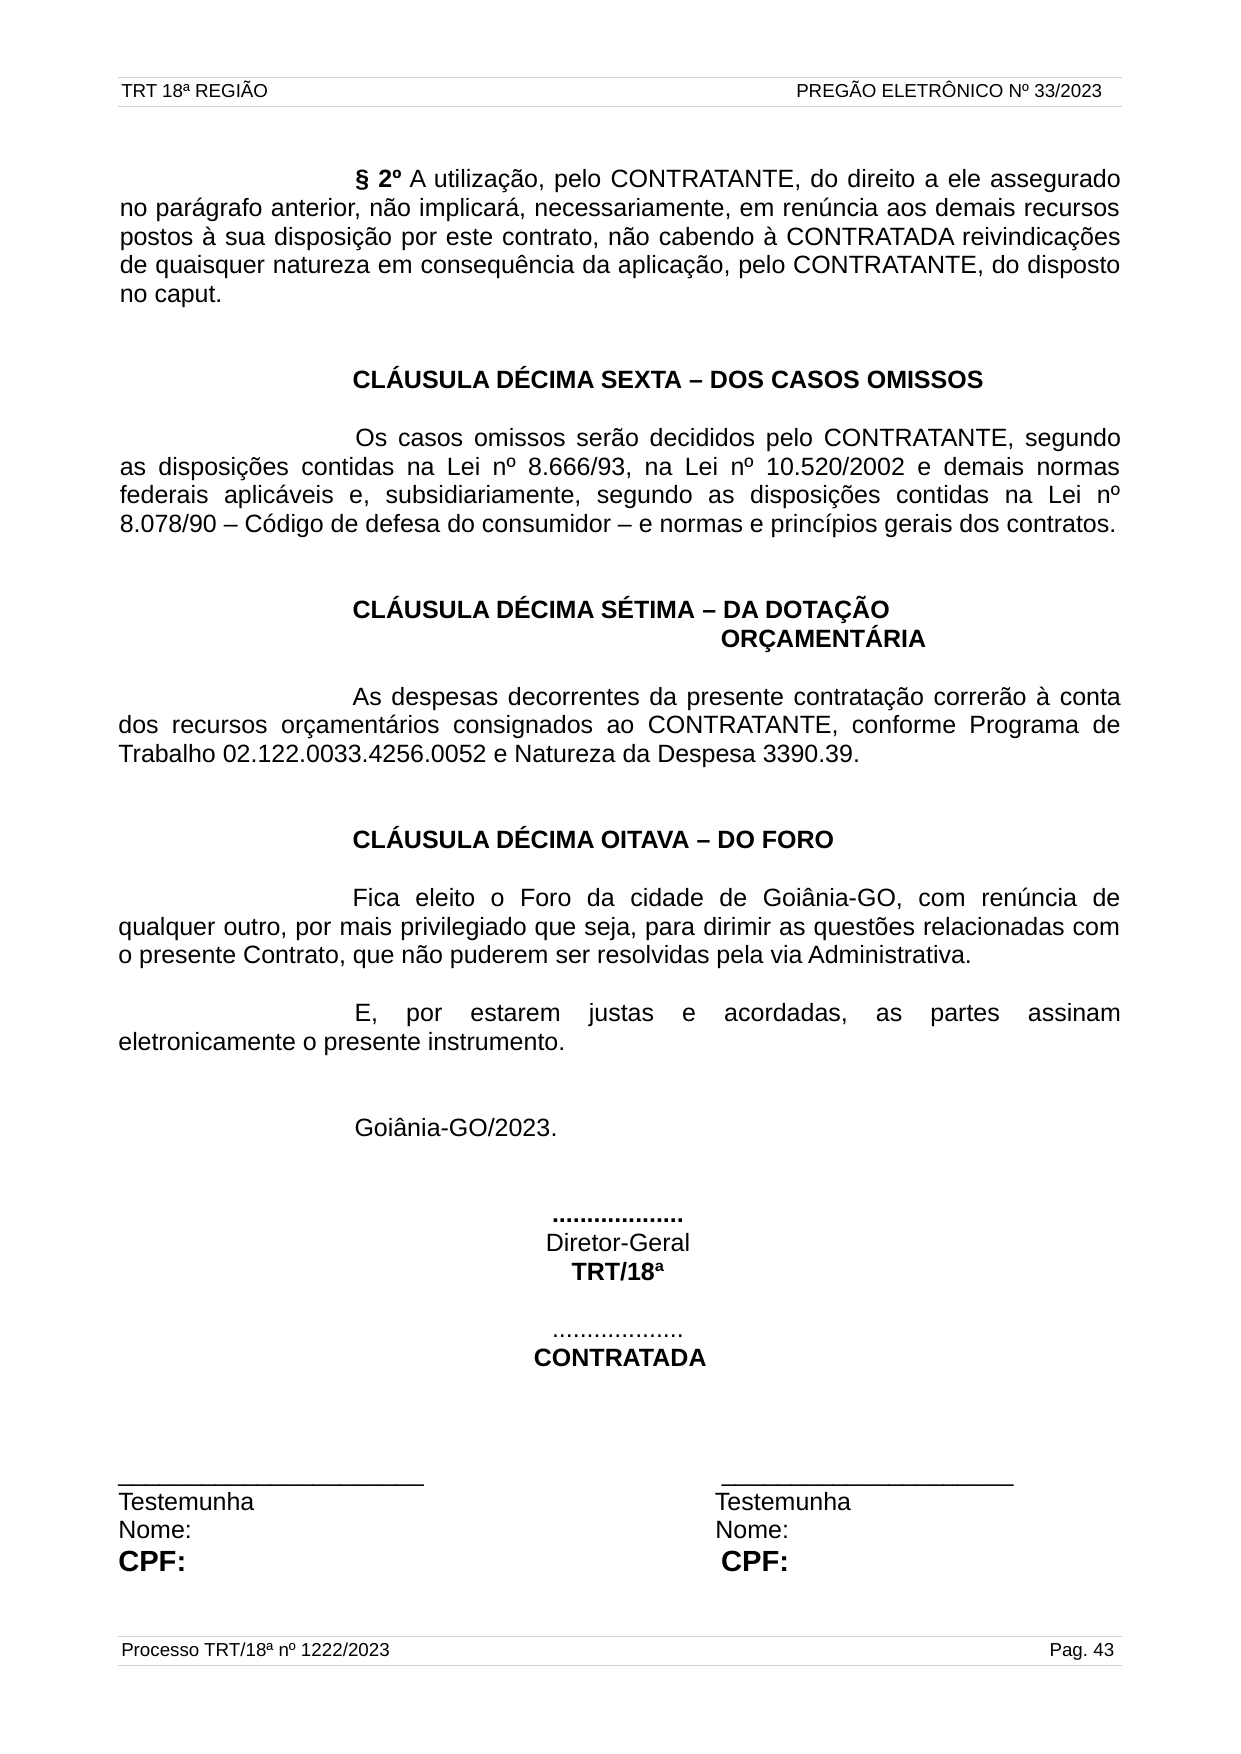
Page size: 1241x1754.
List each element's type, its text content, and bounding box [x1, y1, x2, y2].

text CLÁUSULA DÉCIMA OITAVA – DO FORO [118, 826, 1122, 854]
text As despesas decorrentes da presente contratação correrão à conta dos recursos orçamentários consignados ao CONTRATANTE, conforme Programa de Trabalho 02.122.0033.4256.0052 e Natureza da Despesa 3390.39. [118, 682, 1122, 768]
text Fica eleito o Foro da cidade de Goiânia-GO, com renúncia de qualquer outro, por mais privilegiado que seja, para dirimir as questões relacionadas com o presente Contrato, que não puderem ser resolvidas pela via Administrativa. [118, 883, 1122, 969]
text ................... [118, 1199, 1117, 1228]
text § 2º A utilização, pelo CONTRATANTE, do direito a ele assegurado no parágrafo anterior, não implicará, necessariamente, em renúncia aos demais recursos postos à sua disposição por este contrato, não cabendo à CONTRATADA reivindicações de quaisquer natureza em consequência da aplicação, pelo CONTRATANTE, do disposto no caput. [119, 164, 1122, 308]
text CONTRATADA [118, 1343, 1122, 1372]
text CPF: CPF: [118, 1544, 1122, 1578]
text CLÁUSULA DÉCIMA SEXTA – DOS CASOS OMISSOS [118, 366, 1122, 394]
text Os casos omissos serão decididos pelo CONTRATANTE, segundo as disposições contidas na Lei nº 8.666/93, na Lei nº 10.520/2002 e demais normas federais aplicáveis e, subsidiariamente, segundo as disposições contidas na Lei nº 8.078/90 – Código de defesa do consumidor – e normas e princípios gerais dos contratos. [119, 423, 1122, 538]
text ................... [118, 1314, 1117, 1343]
text E, por estarem justas e acordadas, as partes assinam eletronicamente o presente instrumento. [118, 998, 1122, 1056]
text TRT/18ª [118, 1257, 1117, 1286]
text Testemunha Testemunha [118, 1487, 1122, 1516]
text ORÇAMENTÁRIA [118, 624, 1122, 653]
text ______________________ _____________________ [118, 1458, 1122, 1487]
text CLÁUSULA DÉCIMA SÉTIMA – DA DOTAÇÃO [118, 596, 1122, 624]
text Diretor-Geral [118, 1228, 1117, 1257]
text Goiânia-GO/2023. [118, 1113, 1122, 1142]
text Nome: Nome: [118, 1516, 1122, 1544]
